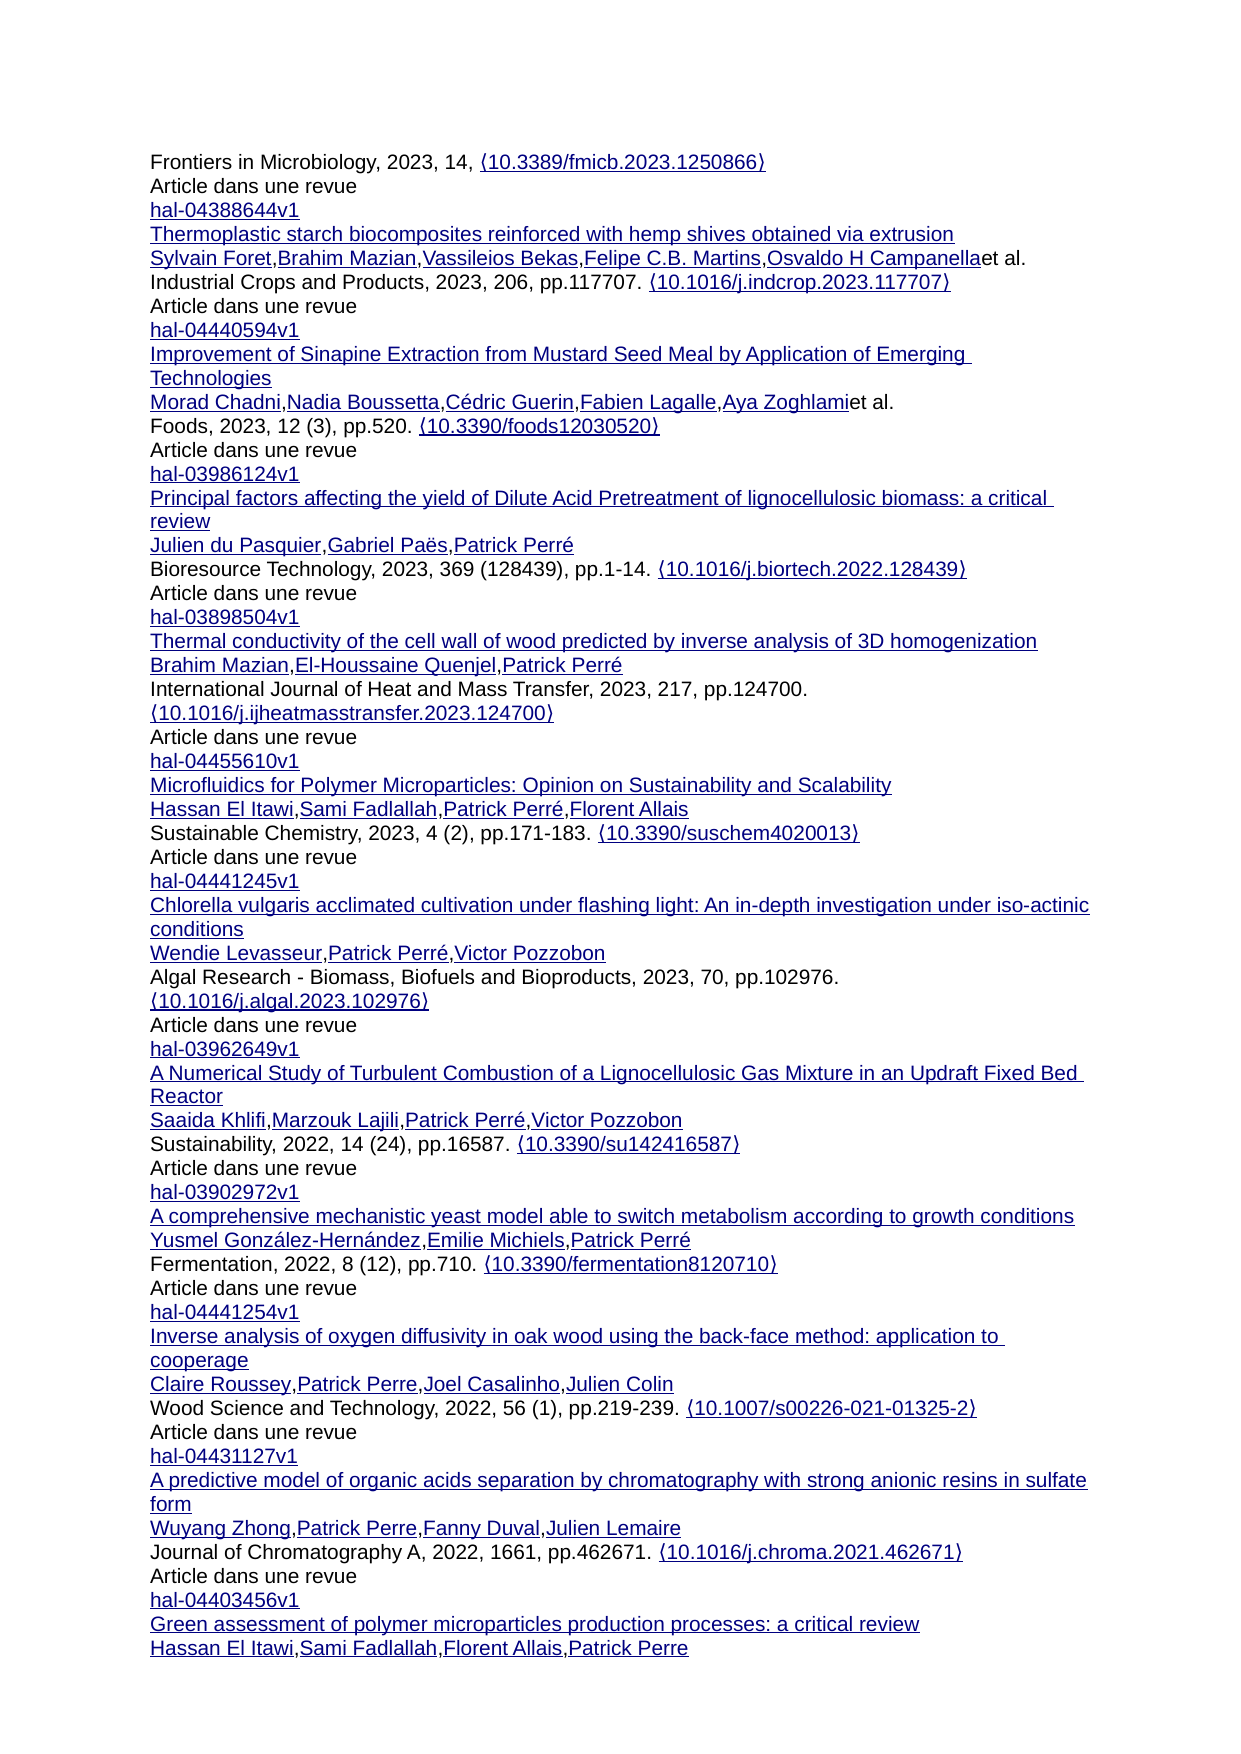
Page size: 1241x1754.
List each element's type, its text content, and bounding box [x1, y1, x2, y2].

table_cell Principal factors affecting the yield of Dilute Acid Pretreatment of lignocellulosic biomass: a critical review Julien du Pasquier,Gabriel Paës,Patrick Perré Bioresource Technology, 2023, 369 (128439), pp.1-14. ⟨10.1016/j.biortech.2022.128439⟩ Article dans une revue hal-03898504v1 [150, 485, 1090, 629]
table_cell A comprehensive mechanistic yeast model able to switch metabolism according to growth conditions Yusmel González-Hernández,Emilie Michiels,Patrick Perré Fermentation, 2022, 8 (12), pp.710. ⟨10.3390/fermentation8120710⟩ Article dans une revue hal-04441254v1 [150, 1204, 1090, 1324]
table_cell Frontiers in Microbiology, 2023, 14, ⟨10.3389/fmicb.2023.1250866⟩ Article dans une revue hal-04388644v1 [150, 150, 1090, 222]
table_cell Green assessment of polymer microparticles production processes: a critical review Hassan El Itawi,Sami Fadlallah,Florent Allais,Patrick Perre [150, 1611, 1090, 1659]
table_cell conditions Wendie Levasseur,Patrick Perré,Victor Pozzobon Algal Research - Biomass, Biofuels and Bioproducts, 2023, 70, pp.102976. ⟨10.1016/j.algal.2023.102976⟩ Article dans une revue hal-03962649v1 [150, 915, 1090, 1060]
table_cell Thermoplastic starch biocomposites reinforced with hemp shives obtained via extrusion Sylvain Foret,Brahim Mazian,Vassileios Bekas,Felipe C.B. Martins,Osvaldo H Campanellaet al. Industrial Crops and Products, 2023, 206, pp.117707. ⟨10.1016/j.indcrop.2023.117707⟩ Article dans une revue hal-04440594v1 [150, 222, 1090, 342]
table_cell Improvement of Sinapine Extraction from Mustard Seed Meal by Application of Emerging Technologies Morad Chadni,Nadia Boussetta,Cédric Guerin,Fabien Lagalle,Aya Zoghlamiet al. Foods, 2023, 12 (3), pp.520. ⟨10.3390/foods12030520⟩ Article dans une revue hal-03986124v1 [150, 342, 1090, 485]
table_cell Inverse analysis of oxygen diffusivity in oak wood using the back-face method: application to cooperage Claire Roussey,Patrick Perre,Joel Casalinho,Julien Colin Wood Science and Technology, 2022, 56 (1), pp.219-239. ⟨10.1007/s00226-021-01325-2⟩ Article dans une revue hal-04431127v1 [150, 1324, 1090, 1468]
table_cell A predictive model of organic acids separation by chromatography with strong anionic resins in sulfate form Wuyang Zhong,Patrick Perre,Fanny Duval,Julien Lemaire Journal of Chromatography A, 2022, 1661, pp.462671. ⟨10.1016/j.chroma.2021.462671⟩ Article dans une revue hal-04403456v1 [150, 1468, 1090, 1611]
table_cell Chlorella vulgaris acclimated cultivation under flashing light: An in-depth investigation under iso-actinic [150, 893, 1090, 914]
table_cell Microfluidics for Polymer Microparticles: Opinion on Sustainability and Scalability Hassan El Itawi,Sami Fadlallah,Patrick Perré,Florent Allais Sustainable Chemistry, 2023, 4 (2), pp.171-183. ⟨10.3390/suschem4020013⟩ Article dans une revue hal-04441245v1 [150, 773, 1090, 893]
table_cell Thermal conductivity of the cell wall of wood predicted by inverse analysis of 3D homogenization Brahim Mazian,El-Houssaine Quenjel,Patrick Perré International Journal of Heat and Mass Transfer, 2023, 217, pp.124700. ⟨10.1016/j.ijheatmasstransfer.2023.124700⟩ Article dans une revue hal-04455610v1 [150, 629, 1090, 773]
table_cell A Numerical Study of Turbulent Combustion of a Lignocellulosic Gas Mixture in an Updraft Fixed Bed Reactor Saaida Khlifi,Marzouk Lajili,Patrick Perré,Victor Pozzobon Sustainability, 2022, 14 (24), pp.16587. ⟨10.3390/su142416587⟩ Article dans une revue hal-03902972v1 [150, 1060, 1090, 1204]
